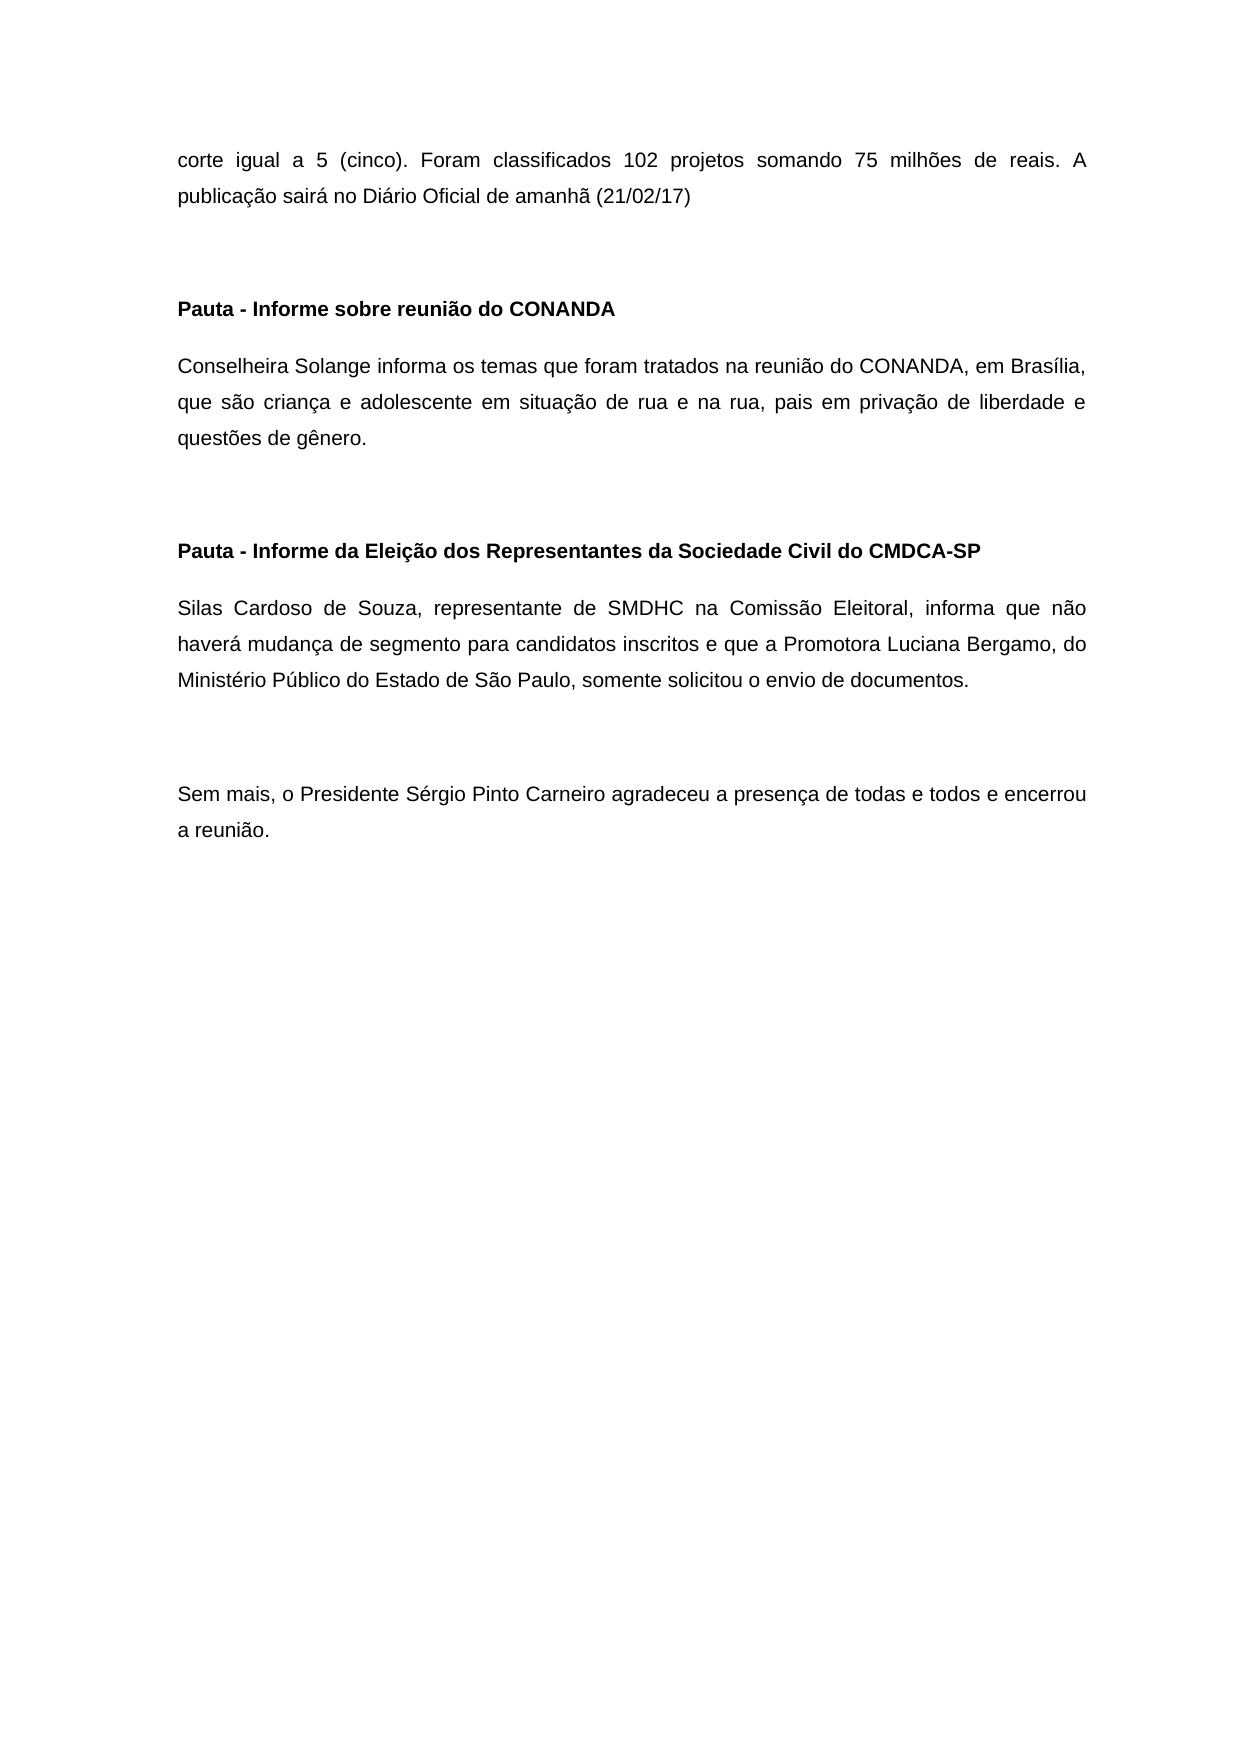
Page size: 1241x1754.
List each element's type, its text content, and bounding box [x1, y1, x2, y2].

text Conselheira Solange informa os temas que foram tratados na reunião do CONANDA, em Brasília, que são criança e adolescente em situação de rua e na rua, pais em privação de liberdade e questões de gênero. [177, 354, 1087, 450]
text Silas Cardoso de Souza, representante de SMDHC na Comissão Eleitoral, informa que não haverá mudança de segmento para candidatos inscritos e que a Promotora Luciana Bergamo, do Ministério Público do Estado de São Paulo, somente solicitou o envio de documentos. [177, 596, 1087, 692]
text Pauta - Informe sobre reunião do CONANDA [177, 297, 1087, 321]
text Sem mais, o Presidente Sérgio Pinto Carneiro agradeceu a presença de todas e todos e encerrou a reunião. [177, 781, 1087, 841]
text Pauta - Informe da Eleição dos Representantes da Sociedade Civil do CMDCA-SP [177, 539, 1087, 563]
text corte igual a 5 (cinco). Foram classificados 102 projetos somando 75 milhões de reais. A publicação sairá no Diário Oficial de amanhã (21/02/17) [177, 148, 1087, 207]
